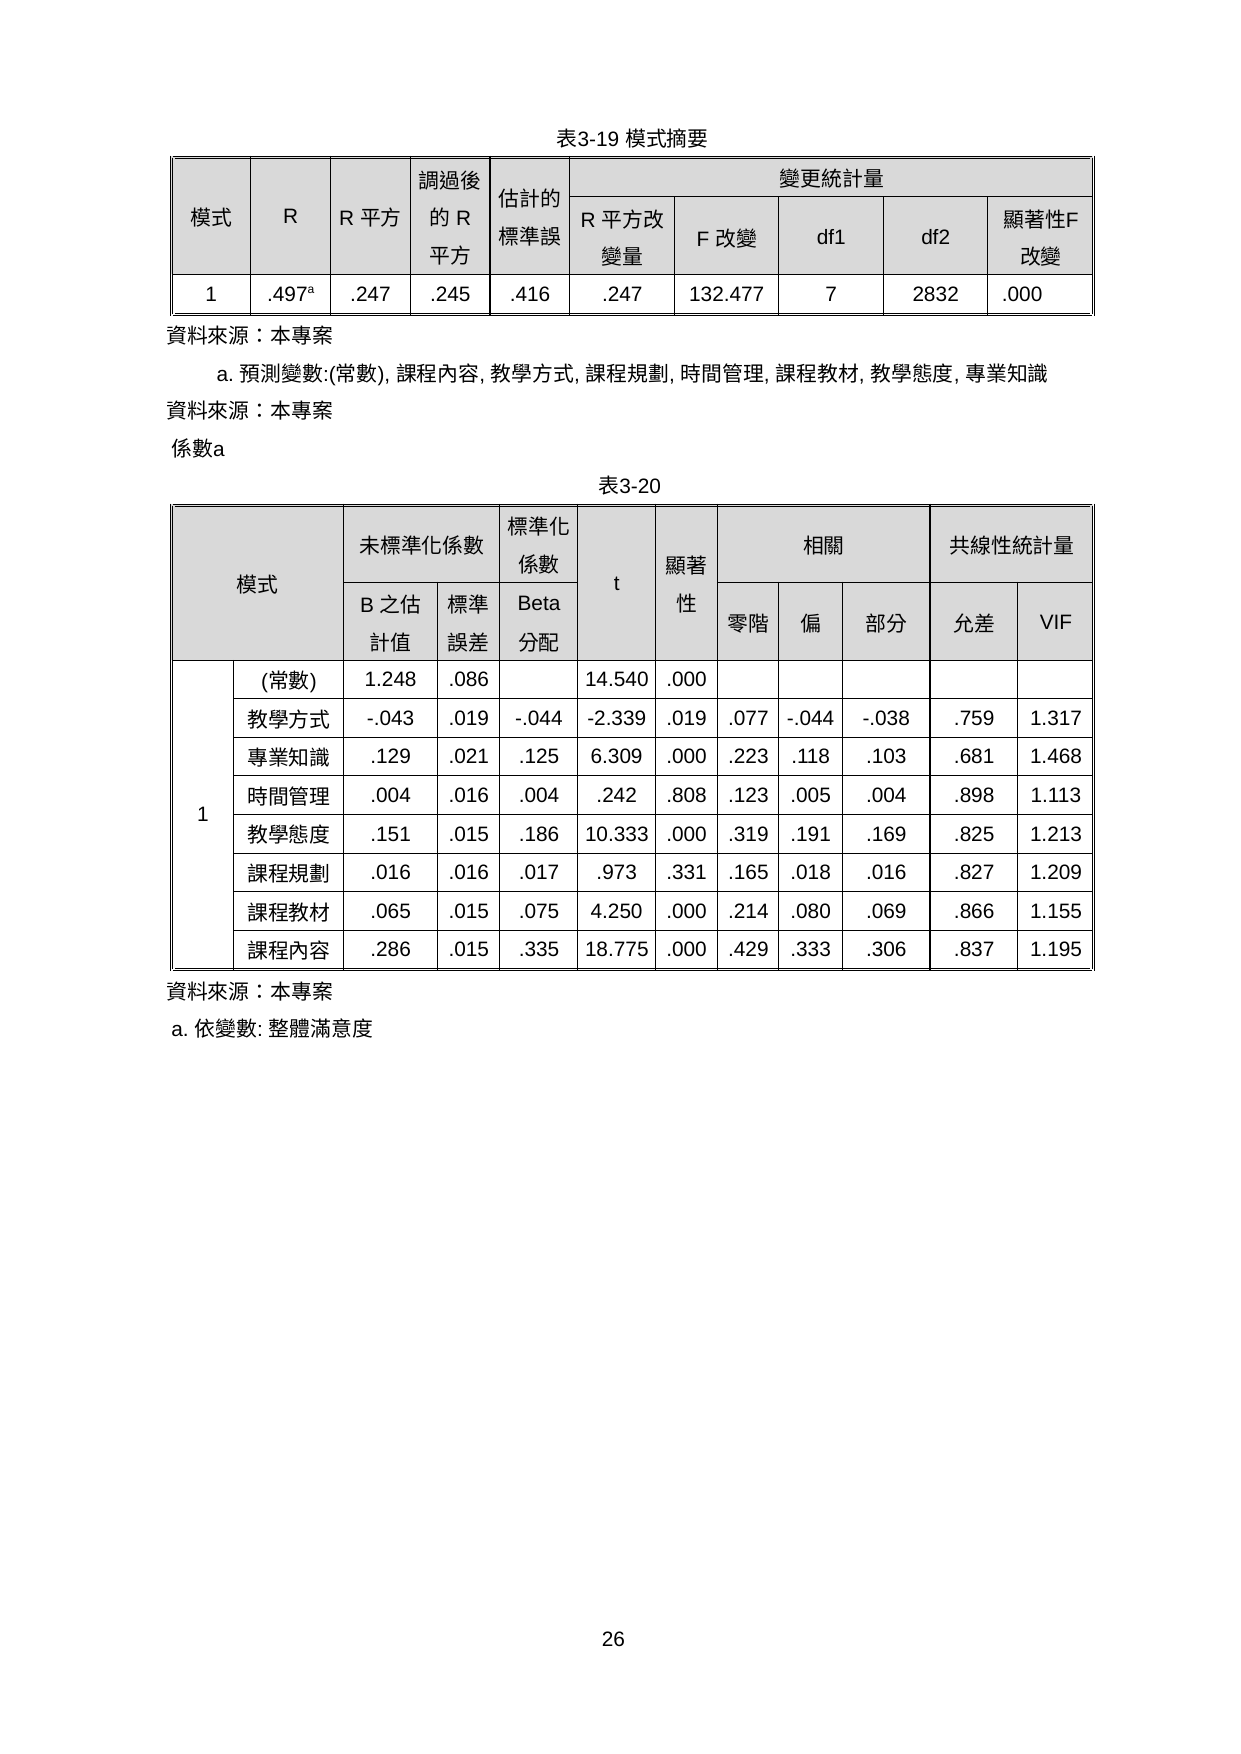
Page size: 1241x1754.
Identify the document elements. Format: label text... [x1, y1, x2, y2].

table_cell [779, 661, 842, 698]
table_cell 課程內容 [234, 931, 343, 968]
table_cell .186 [500, 815, 577, 852]
table_cell .191 [779, 815, 842, 852]
table_cell .065 [344, 892, 437, 929]
table_cell .016 [843, 854, 929, 891]
table_cell .247 [570, 275, 674, 313]
table_cell 顯著性F 改變 [988, 197, 1092, 274]
table_cell -.043 [344, 699, 437, 737]
table_cell .306 [843, 931, 929, 968]
table_cell 模式 [173, 157, 250, 274]
table_cell 資料來源：本專案 係數a 表3-20 [171, 391, 1093, 503]
table_cell 標準化係數 [500, 507, 577, 582]
table_cell Beta 分配 [500, 583, 577, 660]
table_cell .069 [843, 892, 929, 929]
table_cell 部分 [843, 583, 929, 660]
table_cell .331 [656, 854, 717, 891]
table_cell 教學方式 [234, 699, 343, 737]
table_cell 1.195 [1018, 931, 1092, 968]
table_cell .125 [500, 738, 577, 775]
table_cell 未標準化係數 [344, 507, 499, 582]
table_cell .123 [718, 776, 778, 814]
table_cell 模式 [173, 505, 343, 660]
table_cell [843, 661, 929, 698]
table_cell .335 [500, 931, 577, 968]
table_cell .086 [438, 661, 499, 698]
table_cell .681 [931, 738, 1017, 775]
table_cell 專業知識 [234, 738, 343, 775]
table_cell 2832 [884, 275, 987, 313]
table_cell 7 [779, 275, 883, 313]
table_cell 1.209 [1018, 854, 1092, 891]
table_cell .004 [344, 776, 437, 814]
table_cell R 平方 [331, 159, 410, 274]
table_cell .021 [438, 738, 499, 775]
table_cell 時間管理 [234, 776, 343, 814]
table_cell .075 [500, 892, 577, 929]
table_cell .016 [344, 854, 437, 891]
table_cell 1 [173, 661, 233, 968]
table_cell 估計的標準誤 [491, 159, 569, 274]
table_cell .333 [779, 931, 842, 968]
table_cell [500, 661, 577, 698]
table_cell VIF [1018, 583, 1092, 660]
table_cell 顯著性 [656, 507, 717, 660]
table_cell .016 [438, 854, 499, 891]
table_cell 資料來源：本專案 a. 預測變數:(常數), 課程內容, 教學方式, 課程規劃, 時間管理, 課程教材, 教學態度, 專業知識 [171, 313, 1093, 391]
table_cell [718, 661, 778, 698]
table_cell .000 [656, 661, 717, 698]
table_cell 4.250 [578, 892, 655, 929]
table_cell .015 [438, 815, 499, 852]
table_cell .245 [411, 275, 489, 313]
table_cell .223 [718, 738, 778, 775]
table_cell .808 [656, 776, 717, 814]
table_cell 1.213 [1018, 815, 1092, 852]
table_cell t [578, 507, 655, 660]
table_cell 14.540 [578, 661, 655, 698]
table_cell .015 [438, 931, 499, 968]
table_cell 變更統計量 [570, 156, 1093, 196]
table_cell .827 [931, 854, 1017, 891]
table_cell .214 [718, 892, 778, 929]
table_cell 相關 [718, 507, 929, 582]
table_cell .004 [843, 776, 929, 814]
table_cell .016 [438, 776, 499, 814]
table_cell .165 [718, 854, 778, 891]
table_cell .118 [779, 738, 842, 775]
table_cell 課程規劃 [234, 854, 343, 891]
table_cell 1.113 [1018, 776, 1092, 814]
table_cell (常數) [234, 661, 343, 698]
table_cell .004 [500, 776, 577, 814]
table_cell [931, 661, 1017, 698]
table_cell R [251, 159, 330, 274]
table_cell .759 [931, 699, 1017, 737]
table_cell .169 [843, 815, 929, 852]
table_cell .837 [931, 931, 1017, 968]
table_cell .077 [718, 699, 778, 737]
table_cell B 之估計值 [344, 583, 437, 660]
table_header 表3-19 模式摘要 [171, 118, 1093, 156]
table_cell 1.317 [1018, 699, 1092, 737]
table_cell 資料來源：本專案 a. 依變數: 整體滿意度 [171, 968, 1093, 1046]
table_cell -.044 [779, 699, 842, 737]
table_cell -.044 [500, 699, 577, 737]
table_cell 允差 [931, 583, 1017, 660]
table_cell 1 [173, 275, 250, 313]
table_cell .019 [438, 699, 499, 737]
table_cell -.038 [843, 699, 929, 737]
table_cell 1.248 [344, 661, 437, 698]
table_cell .015 [438, 892, 499, 929]
table_cell .973 [578, 854, 655, 891]
table_cell 10.333 [578, 815, 655, 852]
table_cell 共線性統計量 [931, 504, 1093, 582]
table_cell .825 [931, 815, 1017, 852]
table_cell df2 [884, 197, 987, 274]
table_cell 6.309 [578, 738, 655, 775]
table_cell .497a [251, 275, 330, 313]
table_cell 課程教材 [234, 892, 343, 929]
table_cell .416 [491, 275, 569, 313]
table_cell 1.155 [1018, 892, 1092, 929]
table_cell .000 [656, 738, 717, 775]
table_cell [1018, 661, 1092, 698]
table_cell 1.468 [1018, 738, 1092, 775]
table_cell .242 [578, 776, 655, 814]
table_cell 標準誤差 [438, 583, 499, 660]
table_cell .319 [718, 815, 778, 852]
table_cell .017 [500, 854, 577, 891]
table_cell 調過後的 R 平方 [411, 159, 489, 274]
table_cell .866 [931, 892, 1017, 929]
table_cell 18.775 [578, 931, 655, 968]
table_cell .286 [344, 931, 437, 968]
table_cell .129 [344, 738, 437, 775]
table_cell 教學態度 [234, 815, 343, 852]
table_cell .018 [779, 854, 842, 891]
table_cell .000 [656, 815, 717, 852]
table_cell .898 [931, 776, 1017, 814]
table_cell .005 [779, 776, 842, 814]
table_cell .019 [656, 699, 717, 737]
table_cell .429 [718, 931, 778, 968]
table_cell .000 [988, 275, 1092, 313]
table_cell .000 [656, 931, 717, 968]
table_cell 偏 [779, 583, 842, 660]
table_cell .080 [779, 892, 842, 929]
table_cell 132.477 [675, 275, 778, 313]
table_cell 零階 [718, 583, 778, 660]
table_cell .103 [843, 738, 929, 775]
table_cell .151 [344, 815, 437, 852]
table_cell R 平方改變量 [570, 197, 674, 274]
table_cell -2.339 [578, 699, 655, 737]
table_cell .247 [331, 275, 410, 313]
table_cell df1 [779, 197, 883, 274]
table_cell .000 [656, 892, 717, 929]
table_cell F 改變 [675, 197, 778, 274]
